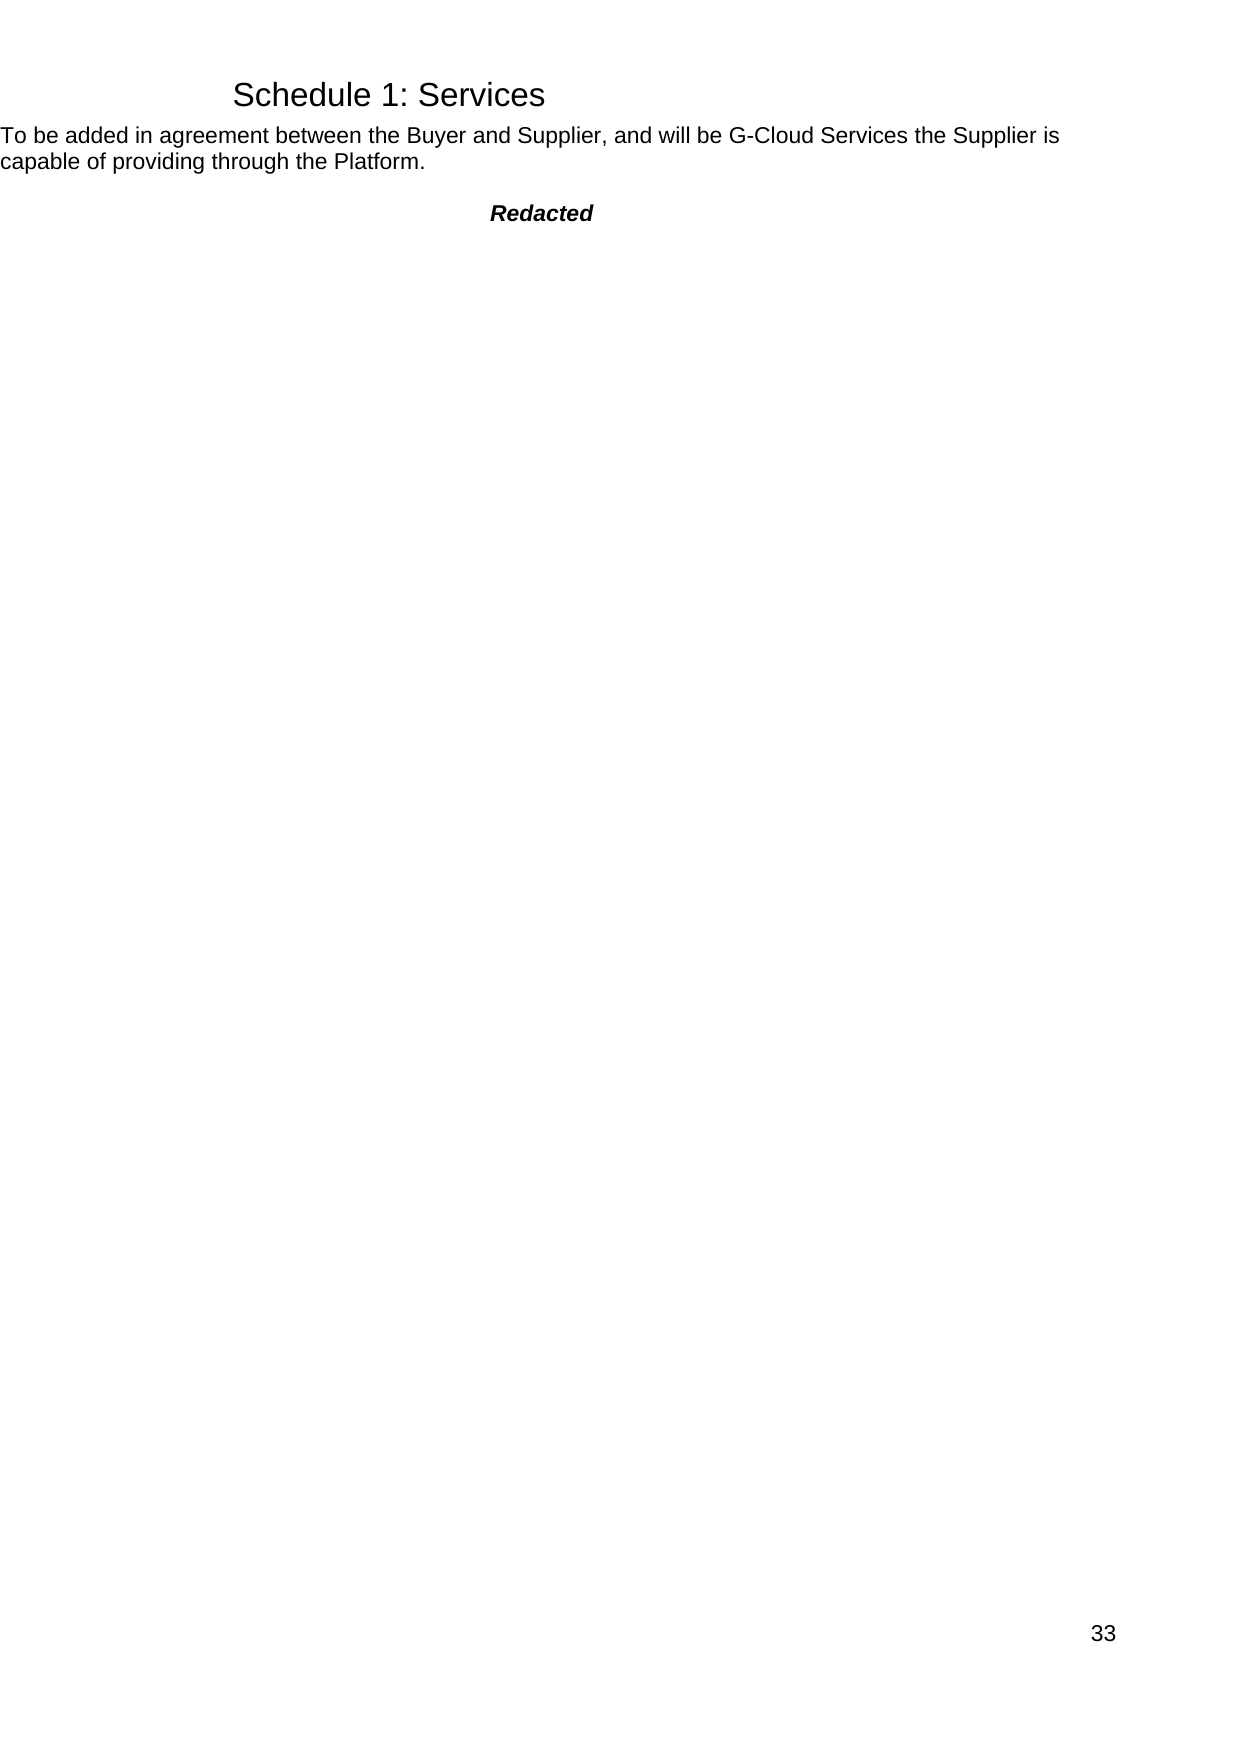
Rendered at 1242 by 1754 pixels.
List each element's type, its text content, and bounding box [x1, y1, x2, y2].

text To be added in agreement between the Buyer and Supplier, and will be G-Cloud Services the Supplier is capable of providing through the Platform. [0, 122, 1121, 174]
text Redacted [0, 199, 1122, 227]
subtitle Schedule 1: Services [116, 75, 1122, 113]
